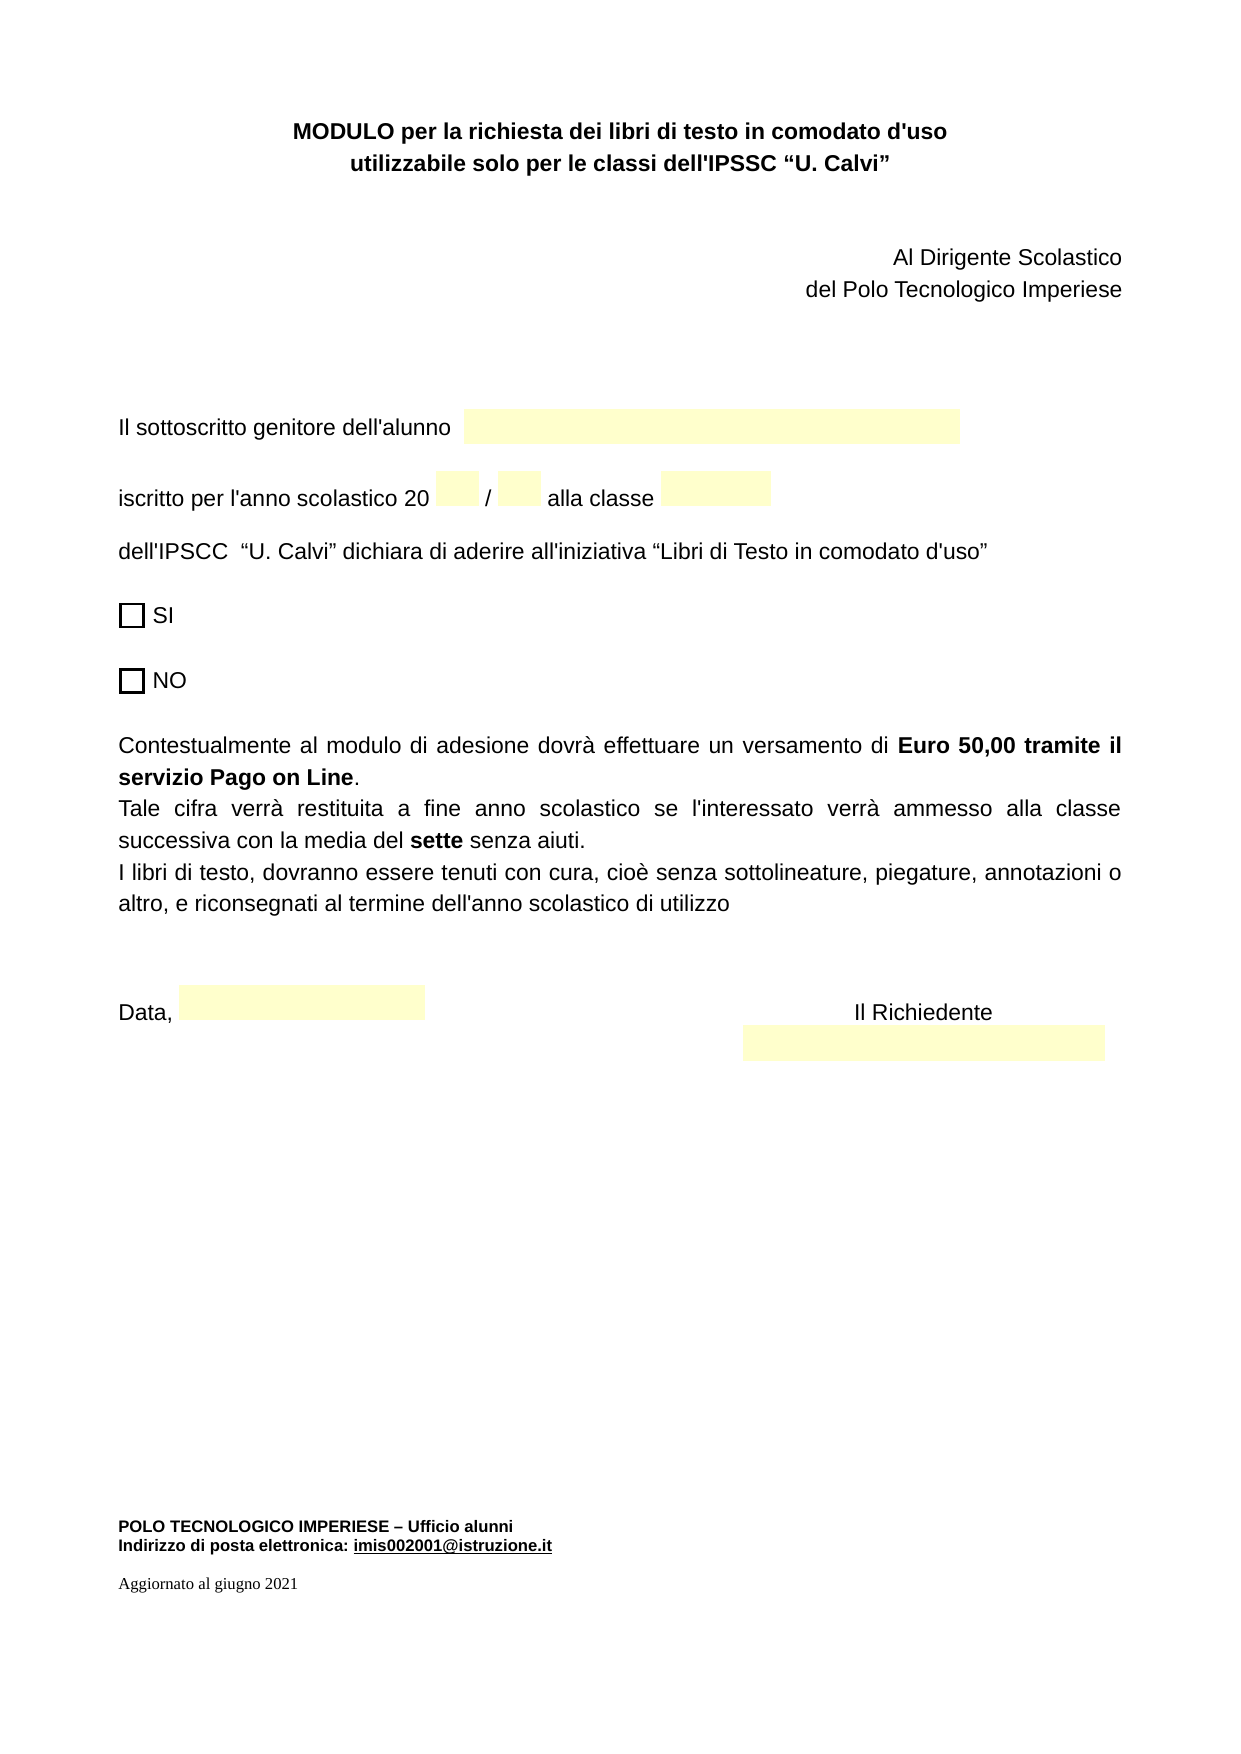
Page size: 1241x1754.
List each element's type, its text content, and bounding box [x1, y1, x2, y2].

text Tale cifra verrà restituita a fine anno scolastico se l'interessato verrà ammesso alla classe successiva con la media del sette senza aiuti. [118, 795, 1122, 853]
text [960, 409, 1122, 444]
text Al Dirigente Scolastico [118, 244, 1122, 271]
text I libri di testo, dovranno essere tenuti con cura, cioè senza sottolineature, piegature, annotazioni o altro, e riconsegnati al termine dell'anno scolastico di utilizzo [118, 858, 1122, 916]
text Indirizzo di posta elettronica: imis002001@istruzione.it [118, 1536, 1122, 1555]
text del Polo Tecnologico Imperiese [118, 276, 1122, 302]
text POLO TECNOLOGICO IMPERIESE – Ufficio alunni [118, 1517, 1122, 1536]
text iscritto per l'anno scolastico 20 / alla classe [118, 471, 1122, 511]
text Contestualmente al modulo di adesione dovrà effettuare un versamento di Euro 50,00 tramite il servizio Pago on Line. [118, 732, 1122, 790]
text utilizzabile solo per le classi dell'IPSSC “U. Calvi” [118, 150, 1122, 176]
text MODULO per la richiesta dei libri di testo in comodato d'uso [118, 118, 1122, 144]
text Il sottoscritto genitore dell'alunno [118, 409, 464, 444]
text Data, Il Richiedente [118, 985, 1122, 1025]
text dell'IPSCC “U. Calvi” dichiara di aderire all'iniziativa “Libri di Testo in comodato d'uso” [118, 538, 1122, 564]
text Aggiornato al giugno 2021 [118, 1573, 1122, 1593]
